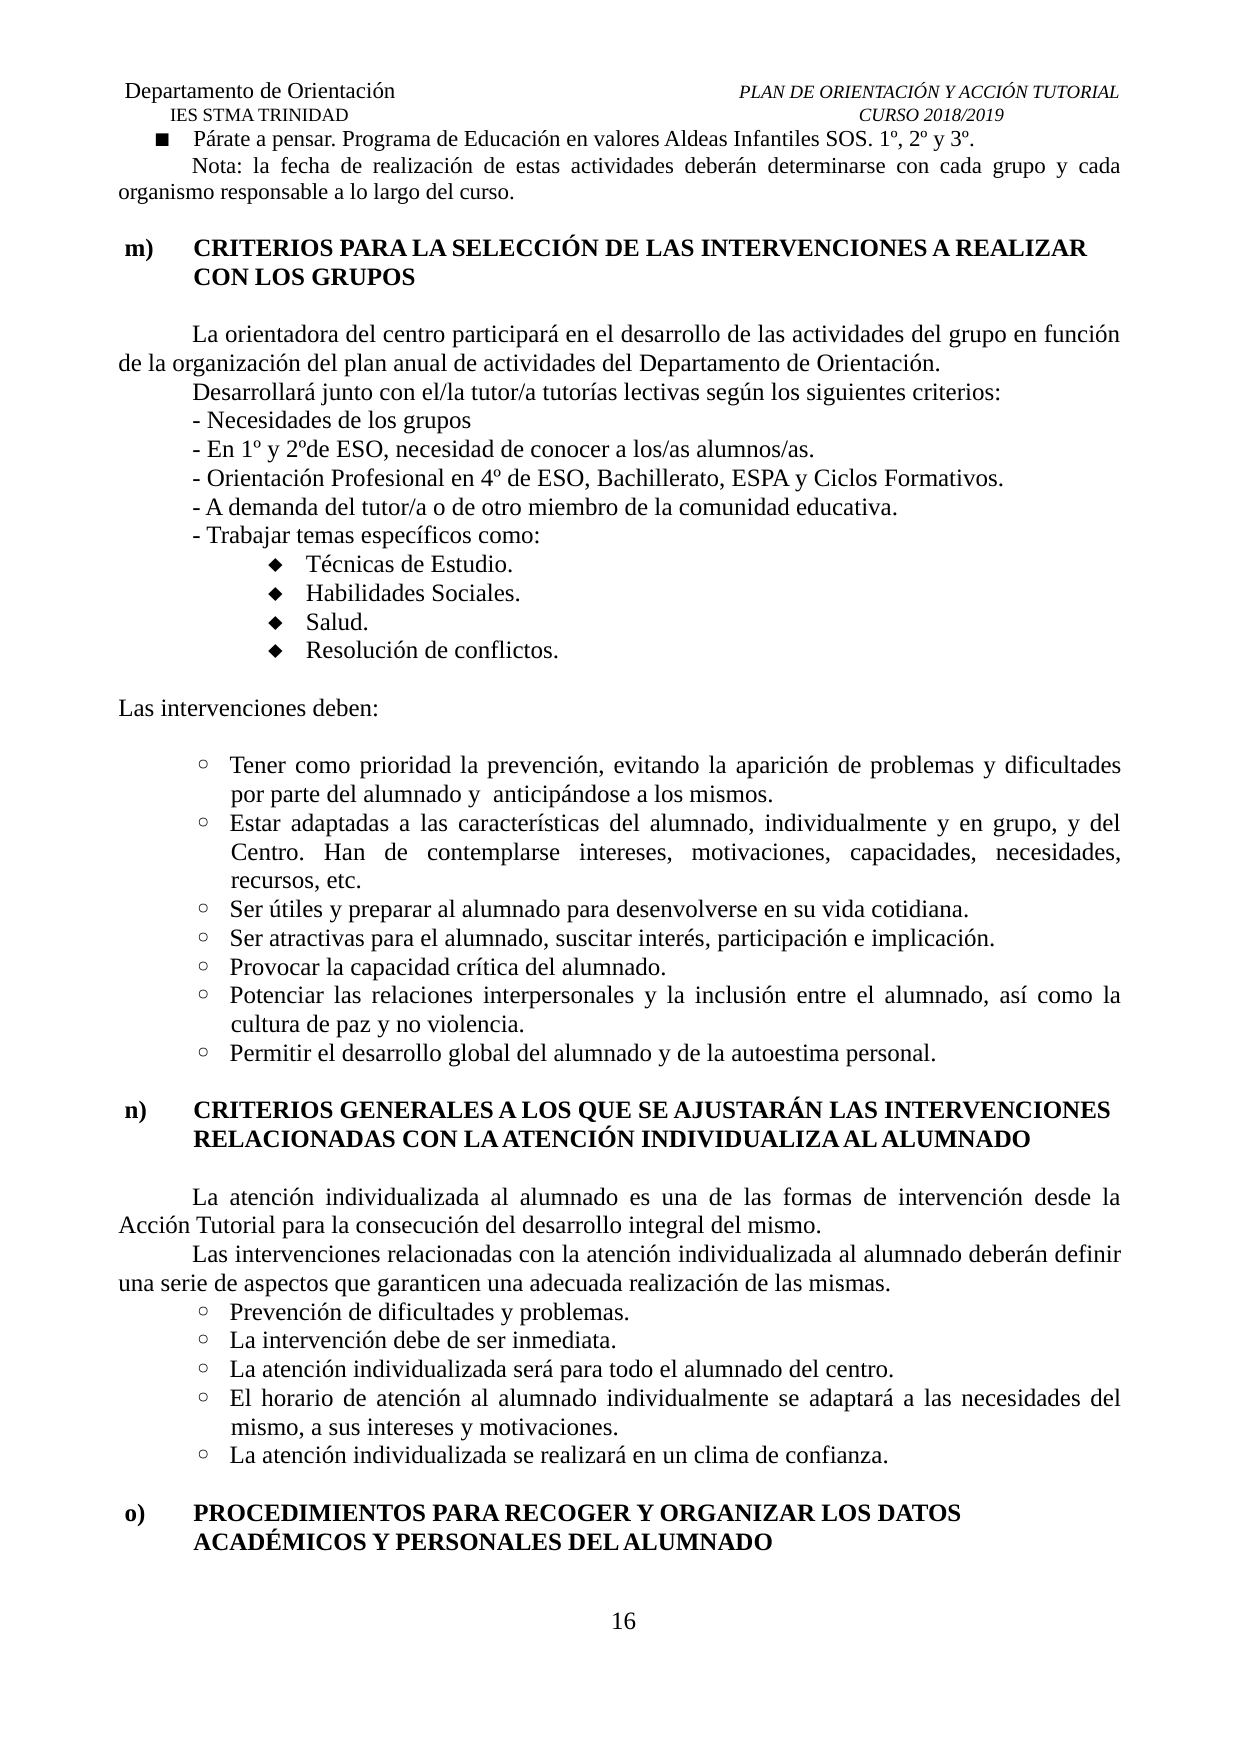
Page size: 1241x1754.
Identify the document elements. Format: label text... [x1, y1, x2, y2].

list Potenciar las relaciones interpersonales y la inclusión entre el alumnado, así como la cultura de paz y no violencia. [193, 981, 1122, 1038]
list Párate a pensar. Programa de Educación en valores Aldeas Infantiles SOS. 1º, 2º y 3º. [156, 125, 1122, 152]
list Tener como prioridad la prevención, evitando la aparición de problemas y dificultades por parte del alumnado y anticipándose a los mismos. [193, 751, 1122, 808]
text Nota: la fecha de realización de estas actividades deberán determinarse con cada grupo y cada organismo responsable a lo largo del curso. [118, 152, 1122, 204]
list Prevención de dificultades y problemas. [193, 1297, 1122, 1326]
text - Necesidades de los grupos [192, 406, 1122, 434]
text Las intervenciones deben: [118, 693, 1122, 722]
list La intervención debe de ser inmediata. [193, 1326, 1122, 1354]
list Salud. [268, 607, 1122, 636]
subtitle PROCEDIMIENTOS PARA RECOGER Y ORGANIZAR LOS DATOS ACADÉMICOS Y PERSONALES DEL ALUMNADO [118, 1498, 1122, 1556]
subtitle CRITERIOS GENERALES A LOS QUE SE AJUSTARÁN LAS INTERVENCIONES RELACIONADAS CON LA ATENCIÓN INDIVIDUALIZA AL ALUMNADO [118, 1096, 1122, 1153]
list Provocar la capacidad crítica del alumnado. [193, 952, 1122, 981]
text - Trabajar temas específicos como: [192, 521, 1122, 549]
text La orientadora del centro participará en el desarrollo de las actividades del grupo en función de la organización del plan anual de actividades del Departamento de Orientación. [118, 319, 1122, 377]
list Ser útiles y preparar al alumnado para desenvolverse en su vida cotidiana. [193, 894, 1122, 923]
list Ser atractivas para el alumnado, suscitar interés, participación e implicación. [193, 923, 1122, 952]
list La atención individualizada será para todo el alumnado del centro. [193, 1354, 1122, 1383]
list La atención individualizada se realizará en un clima de confianza. [193, 1441, 1122, 1469]
list Permitir el desarrollo global del alumnado y de la autoestima personal. [193, 1038, 1122, 1067]
list Técnicas de Estudio. [268, 549, 1122, 578]
list Estar adaptadas a las características del alumnado, individualmente y en grupo, y del Centro. Han de contemplarse intereses, motivaciones, capacidades, necesidades, recursos, etc. [193, 808, 1122, 894]
text La atención individualizada al alumnado es una de las formas de intervención desde la Acción Tutorial para la consecución del desarrollo integral del mismo. [118, 1182, 1122, 1239]
subtitle CRITERIOS PARA LA SELECCIÓN DE LAS INTERVENCIONES A REALIZAR CON LOS GRUPOS [118, 233, 1122, 291]
text Las intervenciones relacionadas con la atención individualizada al alumnado deberán definir una serie de aspectos que garanticen una adecuada realización de las mismas. [118, 1239, 1122, 1297]
text Desarrollará junto con el/la tutor/a tutorías lectivas según los siguientes criterios: [118, 377, 1122, 406]
text - Orientación Profesional en 4º de ESO, Bachillerato, ESPA y Ciclos Formativos. [192, 463, 1122, 492]
text - A demanda del tutor/a o de otro miembro de la comunidad educativa. [192, 492, 1122, 521]
text - En 1º y 2ºde ESO, necesidad de conocer a los/as alumnos/as. [192, 434, 1122, 463]
list Resolución de conflictos. [268, 636, 1122, 664]
list El horario de atención al alumnado individualmente se adaptará a las necesidades del mismo, a sus intereses y motivaciones. [193, 1383, 1122, 1441]
list Habilidades Sociales. [268, 578, 1122, 607]
